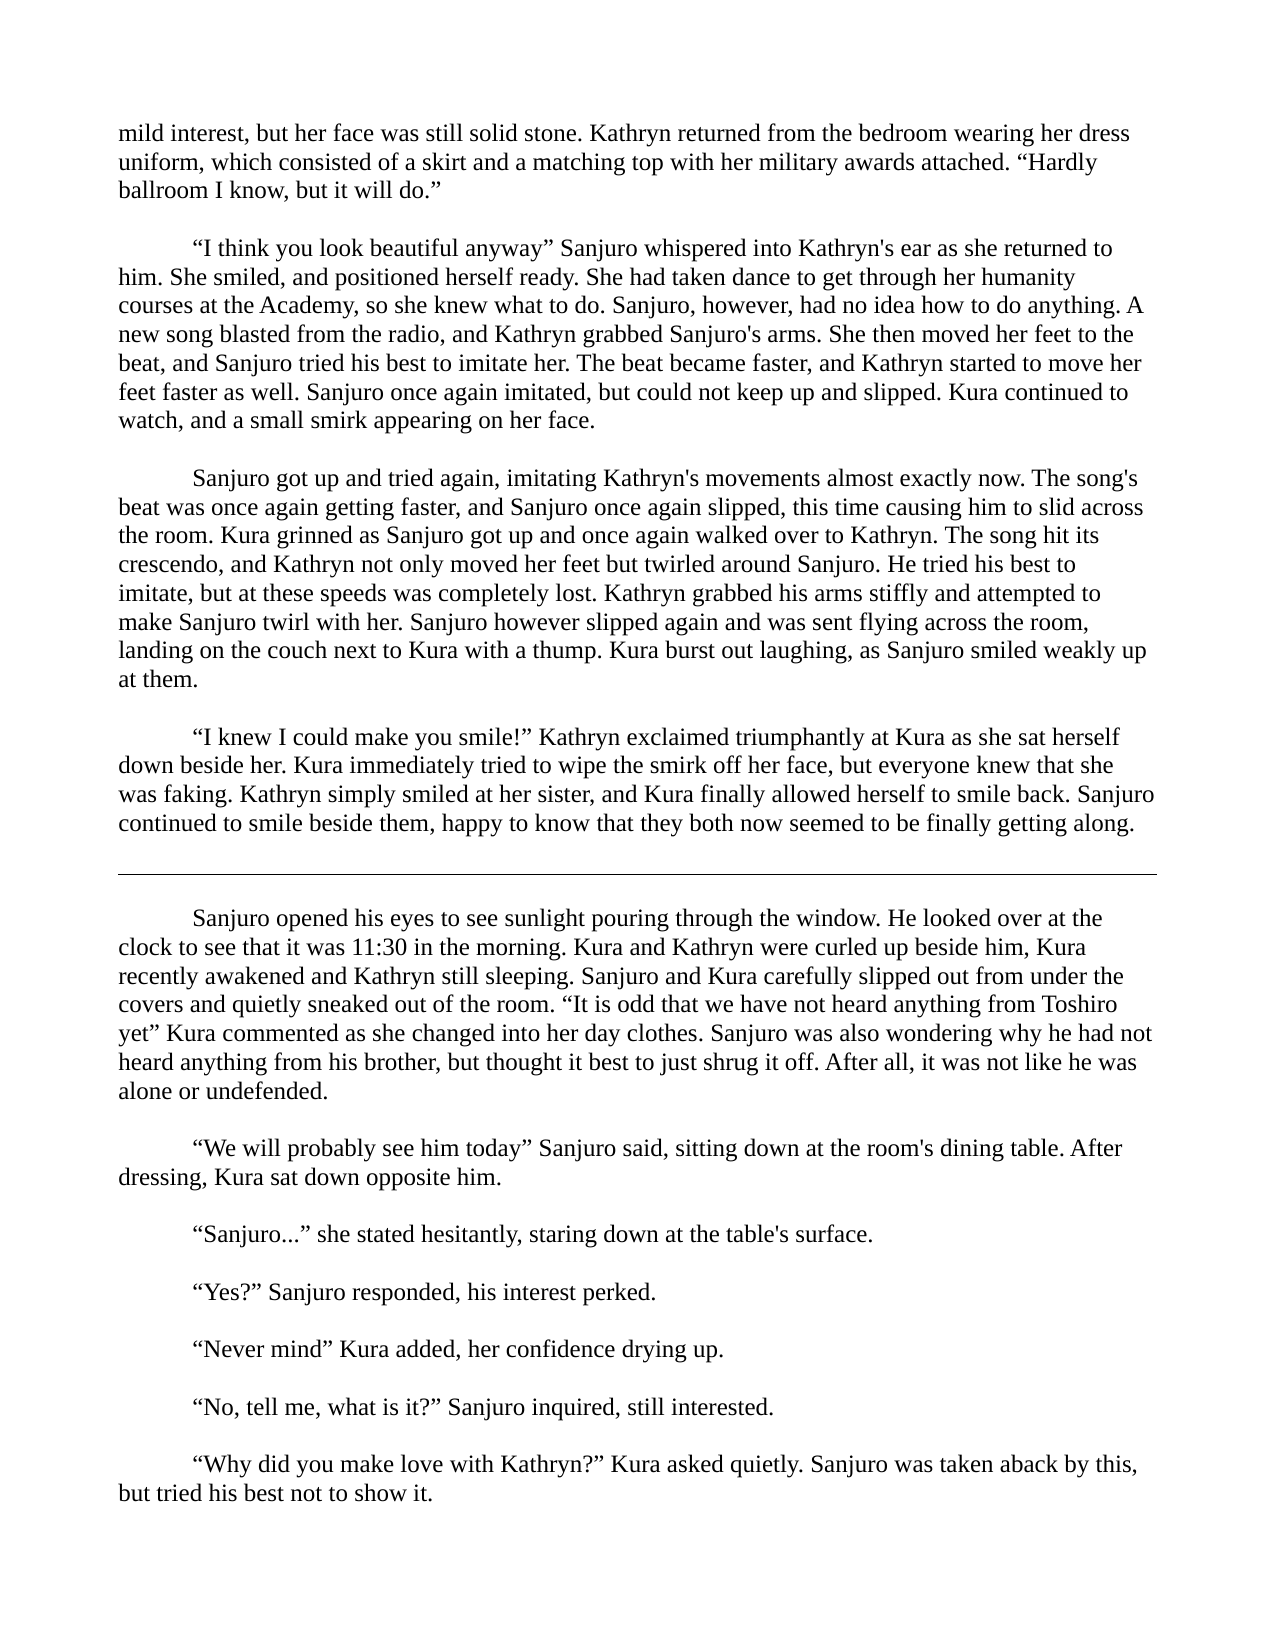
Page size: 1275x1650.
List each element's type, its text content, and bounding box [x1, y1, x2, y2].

text “Never mind” Kura added, her confidence drying up. [118, 1334, 1157, 1363]
text “I think you look beautiful anyway” Sanjuro whispered into Kathryn's ear as she returned to him. She smiled, and positioned herself ready. She had taken dance to get through her humanity courses at the Academy, so she knew what to do. Sanjuro, however, had no idea how to do anything. A new song blasted from the radio, and Kathryn grabbed Sanjuro's arms. She then moved her feet to the beat, and Sanjuro tried his best to imitate her. The beat became faster, and Kathryn started to move her feet faster as well. Sanjuro once again imitated, but could not keep up and slipped. Kura continued to watch, and a small smirk appearing on her face. [118, 233, 1157, 434]
text “Why did you make love with Kathryn?” Kura asked quietly. Sanjuro was taken aback by this, but tried his best not to show it. [118, 1449, 1157, 1507]
text “We will probably see him today” Sanjuro said, sitting down at the room's dining table. After dressing, Kura sat down opposite him. [118, 1133, 1157, 1191]
text Sanjuro opened his eyes to see sunlight pouring through the window. He looked over at the clock to see that it was 11:30 in the morning. Kura and Kathryn were curled up beside him, Kura recently awakened and Kathryn still sleeping. Sanjuro and Kura carefully slipped out from under the covers and quietly sneaked out of the room. “It is odd that we have not heard anything from Toshiro yet” Kura commented as she changed into her day clothes. Sanjuro was also wondering why he had not heard anything from his brother, but thought it best to just shrug it off. After all, it was not like he was alone or undefended. [118, 903, 1157, 1104]
text “I knew I could make you smile!” Kathryn exclaimed triumphantly at Kura as she sat herself down beside her. Kura immediately tried to wipe the smirk off her face, but everyone knew that she was faking. Kathryn simply smiled at her sister, and Kura finally allowed herself to smile back. Sanjuro continued to smile beside them, happy to know that they both now seemed to be finally getting along. [118, 722, 1157, 837]
text mild interest, but her face was still solid stone. Kathryn returned from the bedroom wearing her dress uniform, which consisted of a skirt and a matching top with her military awards attached. “Hardly ballroom I know, but it will do.” [118, 118, 1157, 204]
text “No, tell me, what is it?” Sanjuro inquired, still interested. [118, 1392, 1157, 1421]
text “Yes?” Sanjuro responded, his interest perked. [118, 1277, 1157, 1306]
text Sanjuro got up and tried again, imitating Kathryn's movements almost exactly now. The song's beat was once again getting faster, and Sanjuro once again slipped, this time causing him to slid across the room. Kura grinned as Sanjuro got up and once again walked over to Kathryn. The song hit its crescendo, and Kathryn not only moved her feet but twirled around Sanjuro. He tried his best to imitate, but at these speeds was completely lost. Kathryn grabbed his arms stiffly and attempted to make Sanjuro twirl with her. Sanjuro however slipped again and was sent flying across the room, landing on the couch next to Kura with a thump. Kura burst out laughing, as Sanjuro smiled weakly up at them. [118, 463, 1157, 693]
text “Sanjuro...” she stated hesitantly, staring down at the table's surface. [118, 1219, 1157, 1248]
